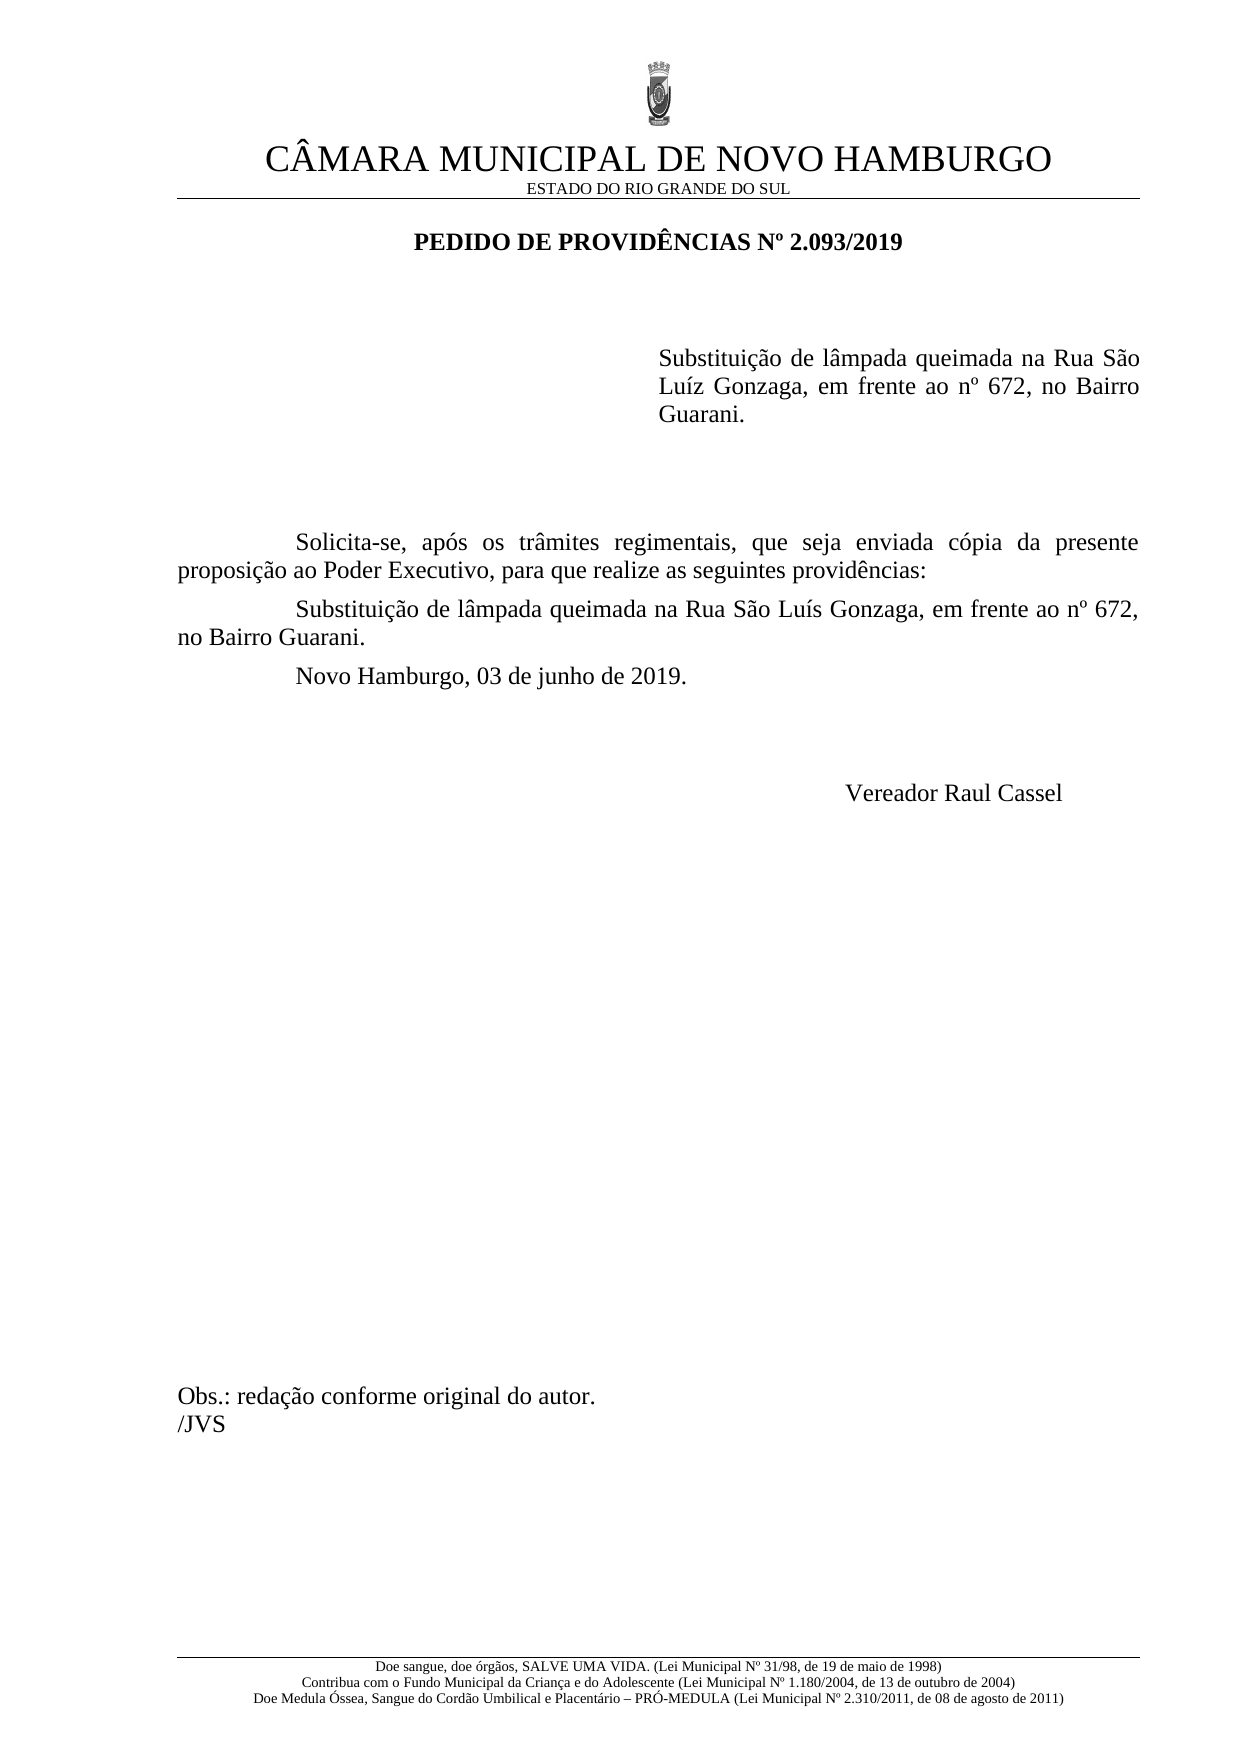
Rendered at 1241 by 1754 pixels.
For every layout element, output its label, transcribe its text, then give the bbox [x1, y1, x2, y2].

text Substituição de lâmpada queimada na Rua São Luíz Gonzaga, em frente ao nº 672, no Bairro Guarani. [658, 344, 1140, 428]
text /JVS [177, 1410, 1140, 1438]
text PEDIDO DE PROVIDÊNCIAS Nº 2.093/2019 [177, 228, 1140, 256]
text Vereador Raul Cassel [177, 779, 1140, 806]
text Obs.: redação conforme original do autor. [177, 1382, 1140, 1410]
text Novo Hamburgo, 03 de junho de 2019. [177, 662, 1140, 690]
text Substituição de lâmpada queimada na Rua São Luís Gonzaga, em frente ao nº 672, no Bairro Guarani. [177, 595, 1140, 651]
text Solicita-se, após os trâmites regimentais, que seja enviada cópia da presente proposição ao Poder Executivo, para que realize as seguintes providências: [177, 528, 1140, 583]
